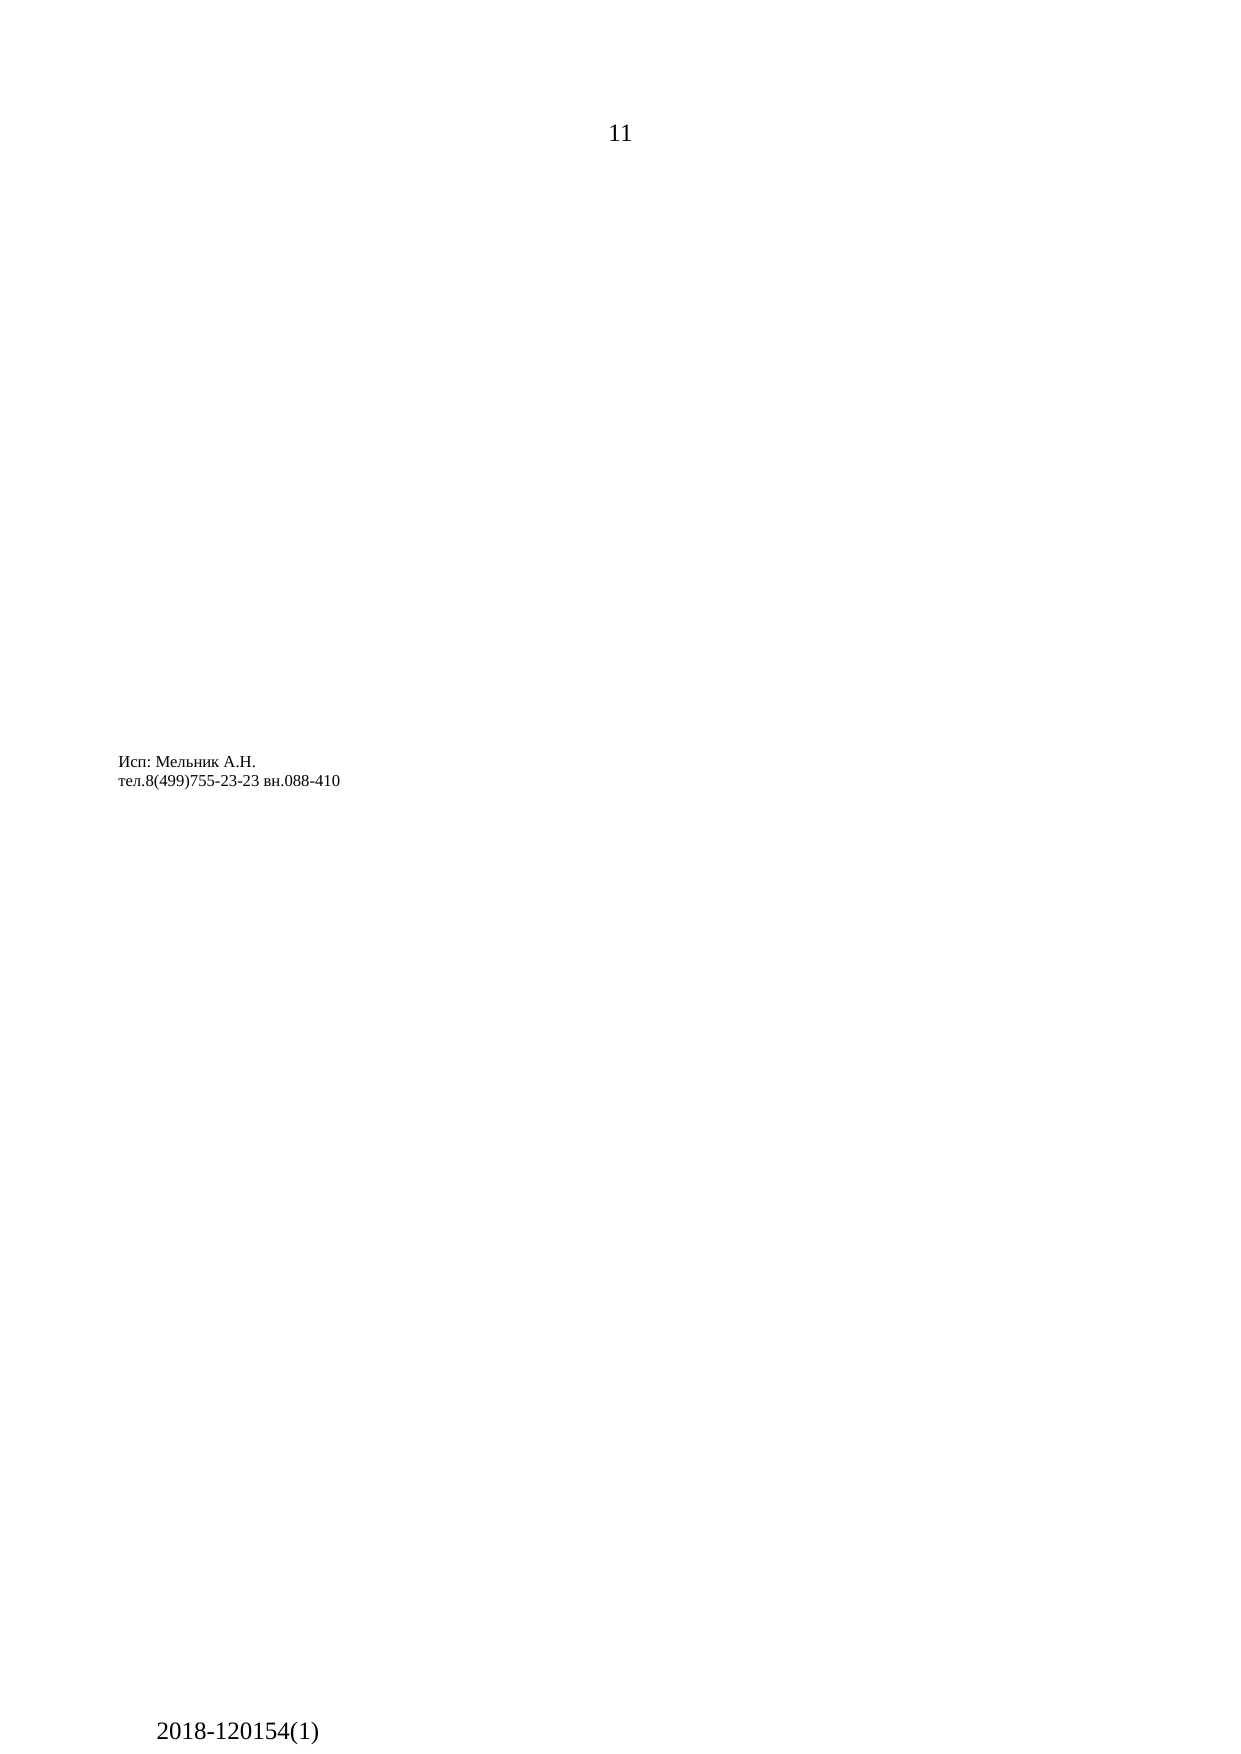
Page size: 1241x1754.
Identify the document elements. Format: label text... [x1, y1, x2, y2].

text Исп: Мельник А.Н. [118, 751, 1122, 771]
text тел.8(499)755-23-23 вн.088-410 [118, 771, 1122, 790]
